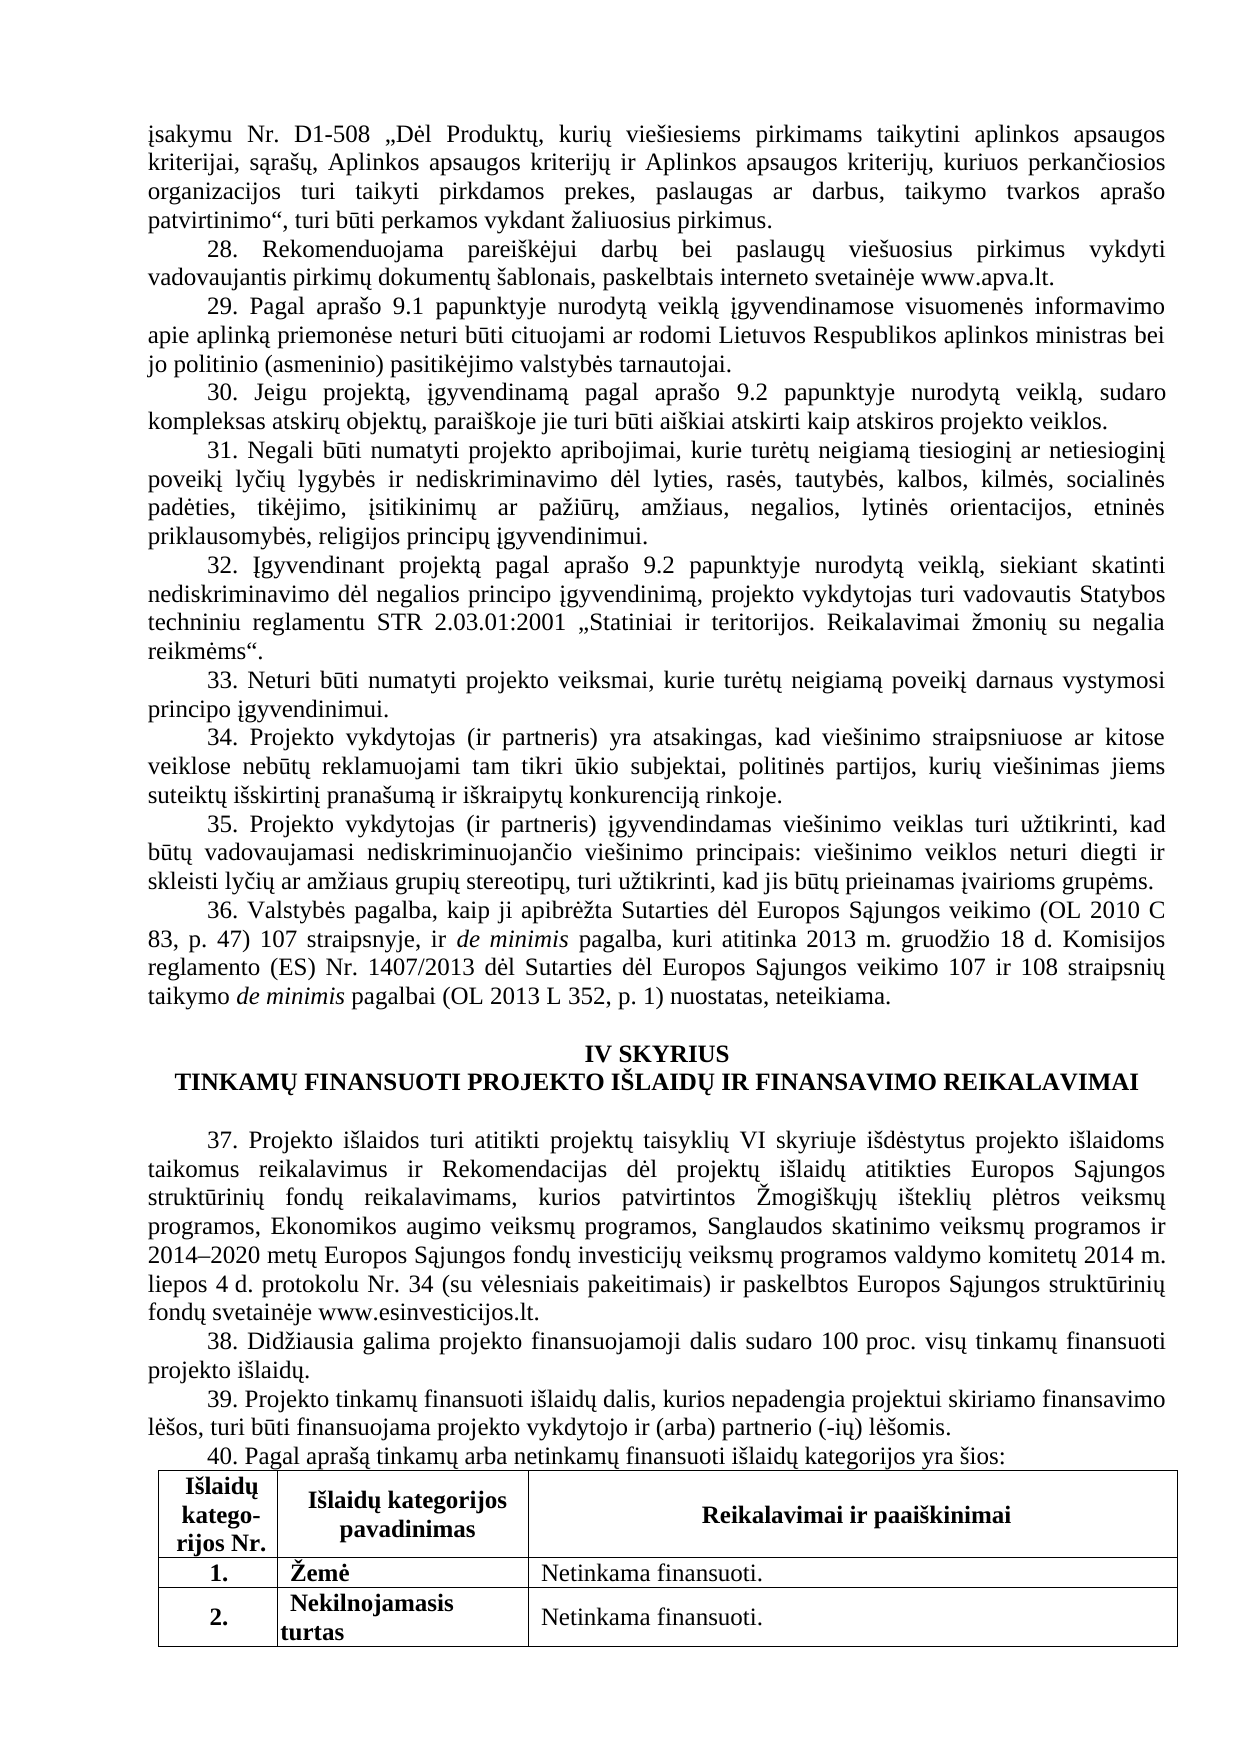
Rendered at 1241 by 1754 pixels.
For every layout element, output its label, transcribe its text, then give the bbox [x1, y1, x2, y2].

table_header Išlaidų katego-rijos Nr. [159, 1471, 277, 1557]
table_cell 2. [159, 1588, 277, 1646]
text 36. Valstybės pagalba, kaip ji apibrėžta Sutarties dėl Europos Sąjungos veikimo (OL 2010 C 83, p. 47) 107 straipsnyje, ir de minimis pagalba, kuri atitinka 2013 m. gruodžio 18 d. Komisijos reglamento (ES) Nr. 1407/2013 dėl Sutarties dėl Europos Sąjungos veikimo 107 ir 108 straipsnių taikymo de minimis pagalbai (OL 2013 L 352, p. 1) nuostatas, neteikiama. [148, 895, 1166, 1010]
text 28. Rekomenduojama pareiškėjui darbų bei paslaugų viešuosius pirkimus vykdyti vadovaujantis pirkimų dokumentų šablonais, paskelbtais interneto svetainėje www.apva.lt. [148, 234, 1166, 291]
text 34. Projekto vykdytojas (ir partneris) yra atsakingas, kad viešinimo straipsniuose ar kitose veiklose nebūtų reklamuojami tam tikri ūkio subjektai, politinės partijos, kurių viešinimas jiems suteiktų išskirtinį pranašumą ir iškraipytų konkurenciją rinkoje. [148, 722, 1166, 809]
table_cell 1. [159, 1558, 277, 1587]
text 35. Projekto vykdytojas (ir partneris) įgyvendindamas viešinimo veiklas turi užtikrinti, kad būtų vadovaujamasi nediskriminuojančio viešinimo principais: viešinimo veiklos neturi diegti ir skleisti lyčių ar amžiaus grupių stereotipų, turi užtikrinti, kad jis būtų prieinamas įvairioms grupėms. [148, 809, 1166, 895]
text 32. Įgyvendinant projektą pagal aprašo 9.2 papunktyje nurodytą veiklą, siekiant skatinti nediskriminavimo dėl negalios principo įgyvendinimą, projekto vykdytojas turi vadovautis Statybos techniniu reglamentu STR 2.03.01:2001 „Statiniai ir teritorijos. Reikalavimai žmonių su negalia reikmėms“. [148, 550, 1166, 665]
text 29. Pagal aprašo 9.1 papunktyje nurodytą veiklą įgyvendinamose visuomenės informavimo apie aplinką priemonėse neturi būti cituojami ar rodomi Lietuvos Respublikos aplinkos ministras bei jo politinio (asmeninio) pasitikėjimo valstybės tarnautojai. [148, 291, 1166, 377]
table_header Reikalavimai ir paaiškinimai [529, 1471, 1177, 1557]
table_cell Netinkama finansuoti. [529, 1588, 1177, 1646]
text 37. Projekto išlaidos turi atitikti projektų taisyklių VI skyriuje išdėstytus projekto išlaidoms taikomus reikalavimus ir Rekomendacijas dėl projektų išlaidų atitikties Europos Sąjungos struktūrinių fondų reikalavimams, kurios patvirtintos Žmogiškųjų išteklių plėtros veiksmų programos, Ekonomikos augimo veiksmų programos, Sanglaudos skatinimo veiksmų programos ir 2014–2020 metų Europos Sąjungos fondų investicijų veiksmų programos valdymo komitetų 2014 m. liepos 4 d. protokolu Nr. 34 (su vėlesniais pakeitimais) ir paskelbtos Europos Sąjungos struktūrinių fondų svetainėje www.esinvesticijos.lt. [148, 1125, 1166, 1326]
text 33. Neturi būti numatyti projekto veiksmai, kurie turėtų neigiamą poveikį darnaus vystymosi principo įgyvendinimui. [148, 665, 1166, 722]
text 31. Negali būti numatyti projekto apribojimai, kurie turėtų neigiamą tiesioginį ar netiesioginį poveikį lyčių lygybės ir nediskriminavimo dėl lyties, rasės, tautybės, kalbos, kilmės, socialinės padėties, tikėjimo, įsitikinimų ar pažiūrų, amžiaus, negalios, lytinės orientacijos, etninės priklausomybės, religijos principų įgyvendinimui. [148, 435, 1166, 550]
text įsakymu Nr. D1-508 „Dėl Produktų, kurių viešiesiems pirkimams taikytini aplinkos apsaugos kriterijai, sąrašų, Aplinkos apsaugos kriterijų ir Aplinkos apsaugos kriterijų, kuriuos perkančiosios organizacijos turi taikyti pirkdamos prekes, paslaugas ar darbus, taikymo tvarkos aprašo patvirtinimo“, turi būti perkamos vykdant žaliuosius pirkimus. [148, 119, 1166, 234]
table_cell Netinkama finansuoti. [529, 1558, 1177, 1587]
table_cell Žemė [278, 1558, 528, 1587]
table_header Išlaidų kategorijos pavadinimas [278, 1471, 528, 1557]
text 38. Didžiausia galima projekto finansuojamoji dalis sudaro 100 proc. visų tinkamų finansuoti projekto išlaidų. [148, 1326, 1166, 1384]
text 40. Pagal aprašą tinkamų arba netinkamų finansuoti išlaidų kategorijos yra šios: [148, 1441, 1166, 1470]
text 39. Projekto tinkamų finansuoti išlaidų dalis, kurios nepadengia projektui skiriamo finansavimo lėšos, turi būti finansuojama projekto vykdytojo ir (arba) partnerio (-ių) lėšomis. [148, 1384, 1166, 1441]
table_cell Nekilnojamasis turtas [278, 1588, 528, 1646]
text 30. Jeigu projektą, įgyvendinamą pagal aprašo 9.2 papunktyje nurodytą veiklą, sudaro kompleksas atskirų objektų, paraiškoje jie turi būti aiškiai atskirti kaip atskiros projekto veiklos. [148, 377, 1166, 435]
text TINKAMŲ FINANSUOTI PROJEKTO IŠLAIDŲ IR FINANSAVIMO REIKALAVIMAI [148, 1067, 1166, 1096]
text IV SKYRIUS [148, 1039, 1166, 1067]
